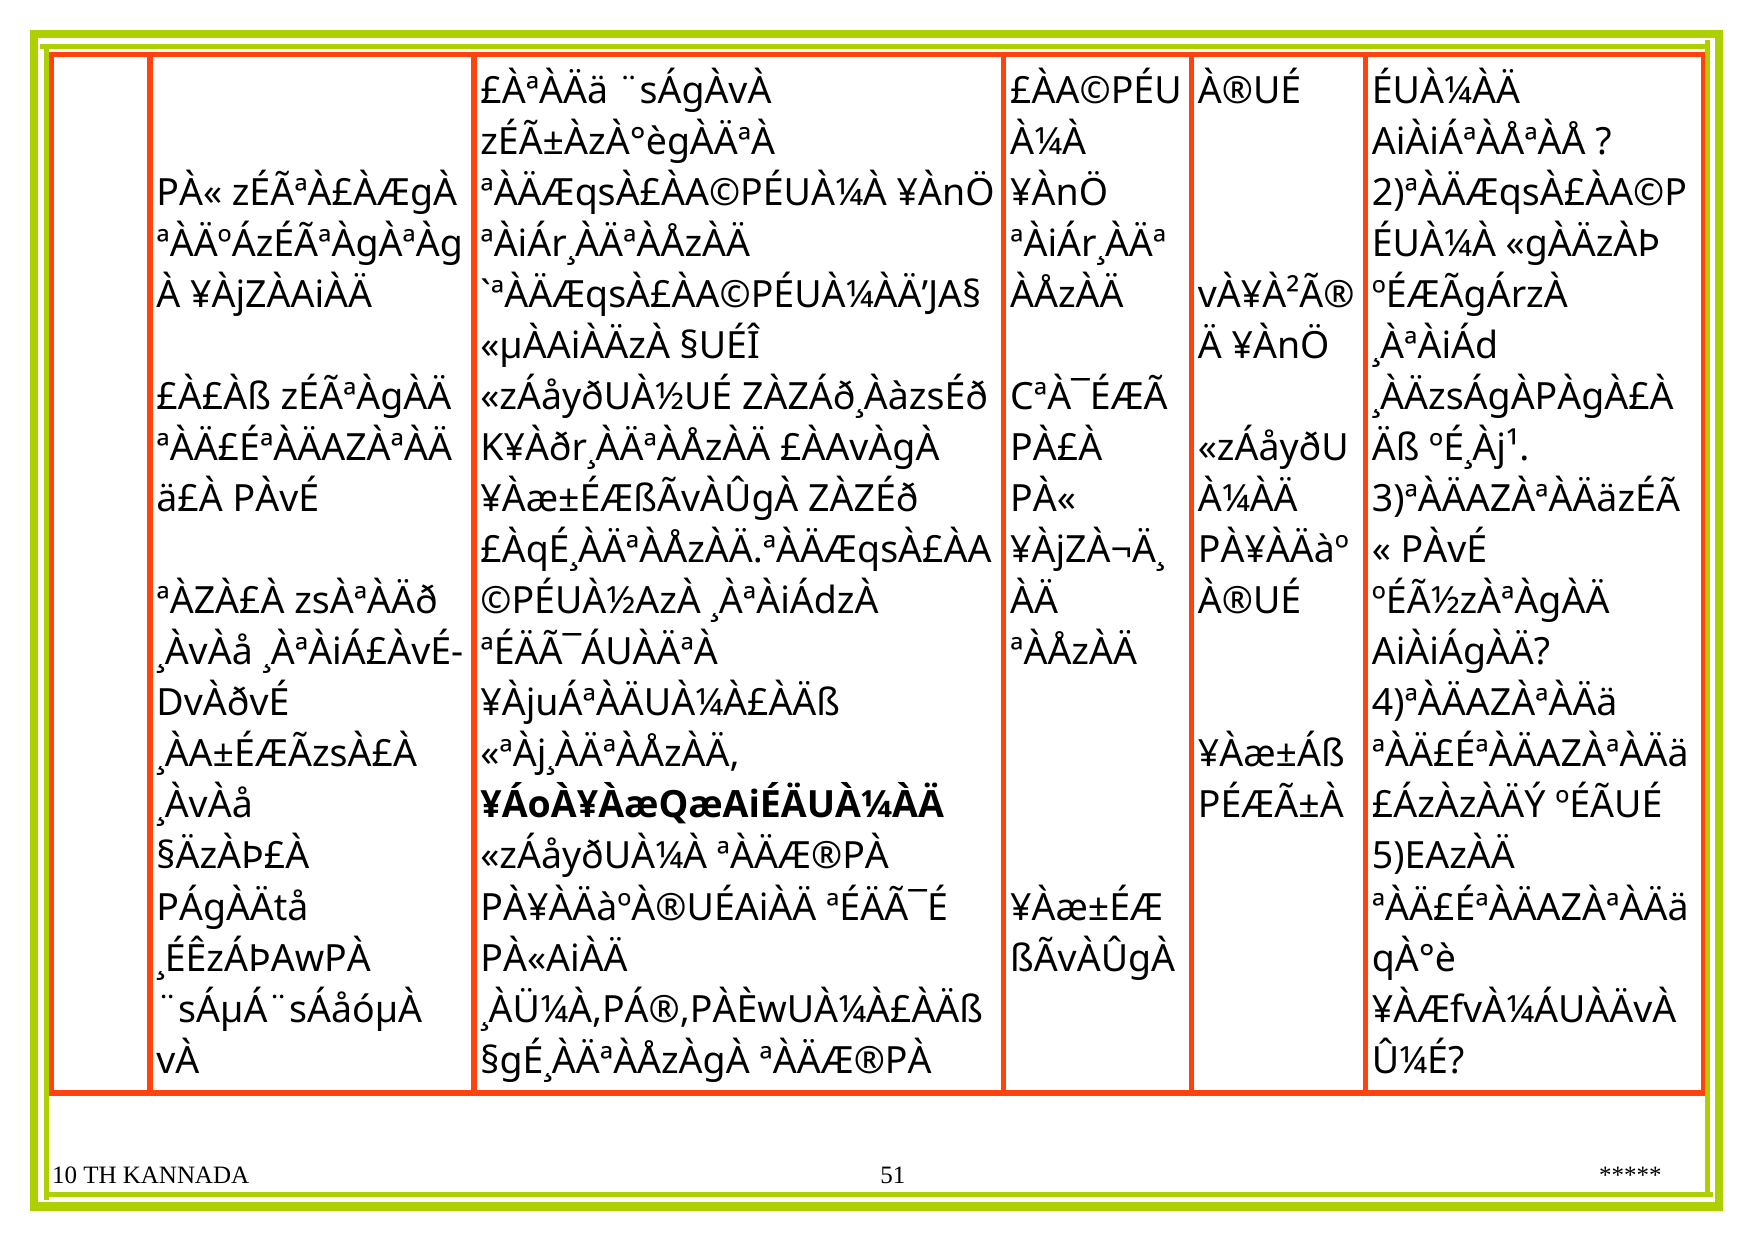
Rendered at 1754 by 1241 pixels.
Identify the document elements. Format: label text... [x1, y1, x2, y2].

table_cell ÉUÀ¼ÀÄ AiÀiÁªÀÅªÀÅ ? 2)ªÀÄÆqsÀ£ÀA©PÉUÀ¼À «gÀÄzÀÞ ºÉÆÃgÁrzÀ ¸ÀªÀiÁd ¸ÀÄzsÁgÀPÀgÀ£ÀÄß ºÉ¸Àj¹. 3)ªÀÄAZÀªÀÄäzÉÃ« PÀvÉ ºÉÃ½zÀªÀgÀÄ AiÀiÁgÀÄ? 4)ªÀÄAZÀªÀÄä ªÀÄ£ÉªÀÄAZÀªÀÄä £ÁzÀzÀÄÝ ºÉÃUÉ 5)EAzÀÄ ªÀÄ£ÉªÀÄAZÀªÀÄä qÀ°è ¥ÀÆfvÀ¼ÁUÀÄvÀÛ¼É? [1368, 57, 1701, 1090]
table_cell £ÀªÀÄä ¨sÁgÀvÀ zÉÃ±ÀzÀ°ègÀÄªÀ ªÀÄÆqsÀ£ÀA©PÉUÀ¼À ¥ÀnÖ ªÀiÁr¸ÀÄªÀÅzÀÄ `ªÀÄÆqsÀ£ÀA©PÉUÀ¼ÀÄ’JA§ «µÀAiÀÄzÀ §UÉÎ «zÁåyðUÀ½UÉ ZÀZÁð¸ÀàzsÉð K¥Àðr¸ÀÄªÀÅzÀÄ £ÀAvÀgÀ ¥Àæ±ÉÆßÃvÀÛgÀ ZÀZÉð £ÀqÉ¸ÀÄªÀÅzÀÄ.ªÀÄÆqsÀ£ÀA©PÉUÀ½AzÀ ¸ÀªÀiÁdzÀ ªÉÄÃ¯ÁUÀÄªÀ ¥ÀjuÁªÀÄUÀ¼À£ÀÄß «ªÀj¸ÀÄªÀÅzÀÄ, ¥ÁoÀ¥ÀæQæAiÉÄUÀ¼ÀÄ «zÁåyðUÀ¼À ªÀÄÆ®PÀ PÀ¥ÀÄàºÀ®UÉAiÀÄ ªÉÄÃ¯É PÀ«AiÀÄ ¸ÀÜ¼À,PÁ®,PÀÈwUÀ¼À£ÀÄß §gÉ¸ÀÄªÀÅzÀgÀ ªÀÄÆ®PÀ [477, 57, 1001, 1090]
table_cell [54, 57, 147, 1090]
table_cell À®UÉ vÀ¥À²Ã®Ä ¥ÀnÖ «zÁåyðUÀ¼ÀÄ PÀ¥ÀÄàºÀ®UÉ ¥Àæ±ÁßPÉÆÃ±À [1194, 57, 1363, 1090]
table_cell £ÀA©PÉUÀ¼À ¥ÀnÖ ªÀiÁr¸ÀÄªÀÅzÀÄ CªÀ¯ÉÆÃPÀ£À PÀ« ¥ÀjZÀ¬Ä¸ÀÄ ªÀÅzÀÄ ¥Àæ±ÉÆßÃvÀÛgÀ [1006, 57, 1189, 1090]
table_cell PÀ« zÉÃªÀ£ÀÆgÀ ªÀÄºÁzÉÃªÀgÀªÀgÀ ¥ÀjZÀAiÀÄ £À£Àß zÉÃªÀgÀÄ ªÀÄ£ÉªÀÄAZÀªÀÄä£À PÀvÉ ªÀZÀ£À zsÀªÀÄð ¸ÀvÀå ¸ÀªÀiÁ£ÀvÉ-DvÀðvÉ ¸ÀA±ÉÆÃzsÀ£À ¸ÀvÀå §ÄzÀÞ£À PÁgÀÄtå ¸ÉÊzÁÞAwPÀ ¨sÁµÁ¨sÁåóµÀ vÀ [153, 57, 471, 1090]
